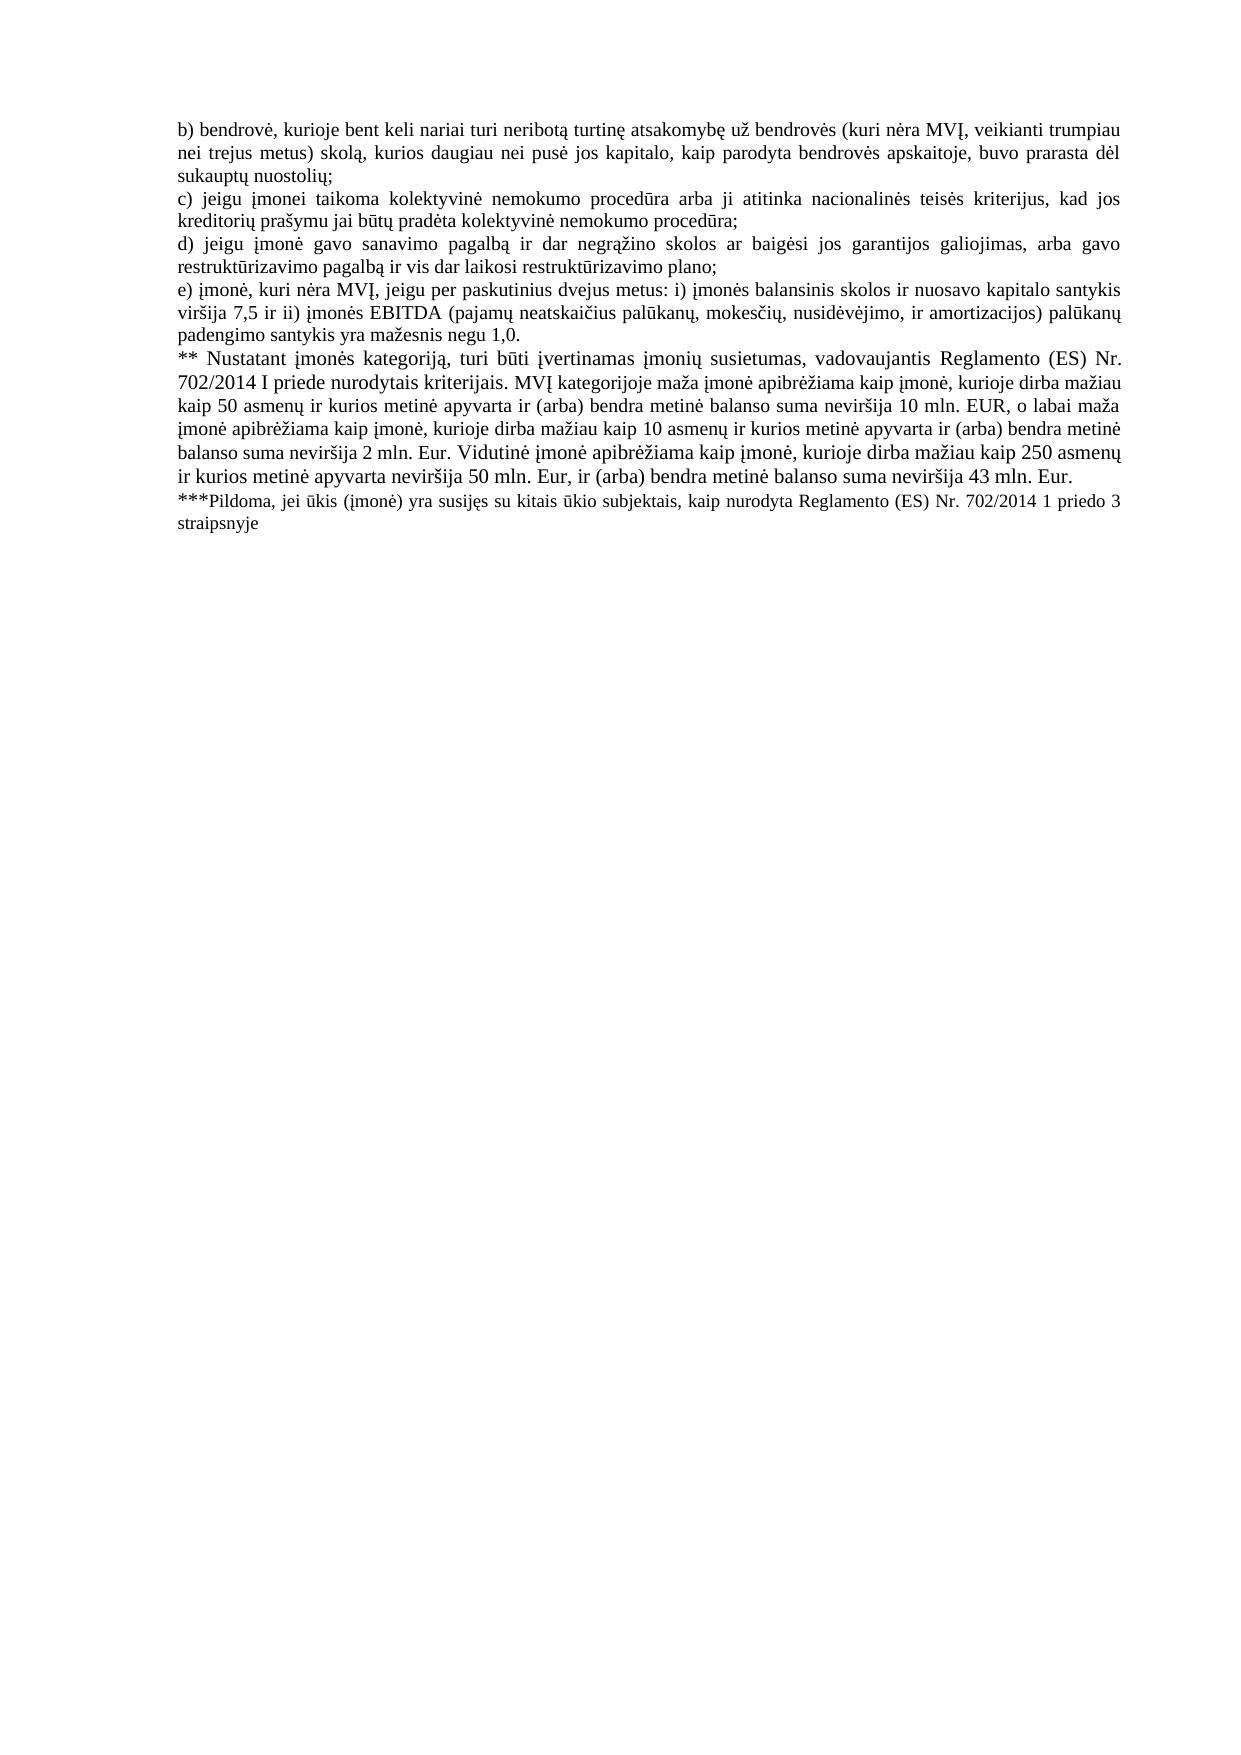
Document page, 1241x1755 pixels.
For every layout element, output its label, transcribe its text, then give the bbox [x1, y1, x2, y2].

text e) įmonė, kuri nėra MVĮ, jeigu per paskutinius dvejus metus: i) įmonės balansinis skolos ir nuosavo kapitalo santykis viršija 7,5 ir ii) įmonės EBITDA (pajamų neatskaičius palūkanų, mokesčių, nusidėvėjimo, ir amortizacijos) palūkanų padengimo santykis yra mažesnis negu 1,0. [177, 278, 1122, 346]
text ** Nustatant įmonės kategoriją, turi būti įvertinamas įmonių susietumas, vadovaujantis Reglamento (ES) Nr. 702/2014 I priede nurodytais kriterijais. MVĮ kategorijoje maža įmonė apibrėžiama kaip įmonė, kurioje dirba mažiau kaip 50 asmenų ir kurios metinė apyvarta ir (arba) bendra metinė balanso suma neviršija 10 mln. EUR, o labai maža įmonė apibrėžiama kaip įmonė, kurioje dirba mažiau kaip 10 asmenų ir kurios metinė apyvarta ir (arba) bendra metinė balanso suma neviršija 2 mln. Eur. Vidutinė įmonė apibrėžiama kaip įmonė, kurioje dirba mažiau kaip 250 asmenų ir kurios metinė apyvarta neviršija 50 mln. Eur, ir (arba) bendra metinė balanso suma neviršija 43 mln. Eur. [177, 346, 1122, 488]
text c) jeigu įmonei taikoma kolektyvinė nemokumo procedūra arba ji atitinka nacionalinės teisės kriterijus, kad jos kreditorių prašymu jai būtų pradėta kolektyvinė nemokumo procedūra; [177, 187, 1122, 232]
text d) jeigu įmonė gavo sanavimo pagalbą ir dar negrąžino skolos ar baigėsi jos garantijos galiojimas, arba gavo restruktūrizavimo pagalbą ir vis dar laikosi restruktūrizavimo plano; [177, 232, 1122, 278]
text ***Pildoma, jei ūkis (įmonė) yra susijęs su kitais ūkio subjektais, kaip nurodyta Reglamento (ES) Nr. 702/2014 1 priedo 3 straipsnyje [177, 488, 1122, 534]
text b) bendrovė, kurioje bent keli nariai turi neribotą turtinę atsakomybę už bendrovės (kuri nėra MVĮ, veikianti trumpiau nei trejus metus) skolą, kurios daugiau nei pusė jos kapitalo, kaip parodyta bendrovės apskaitoje, buvo prarasta dėl sukauptų nuostolių; [177, 118, 1122, 187]
